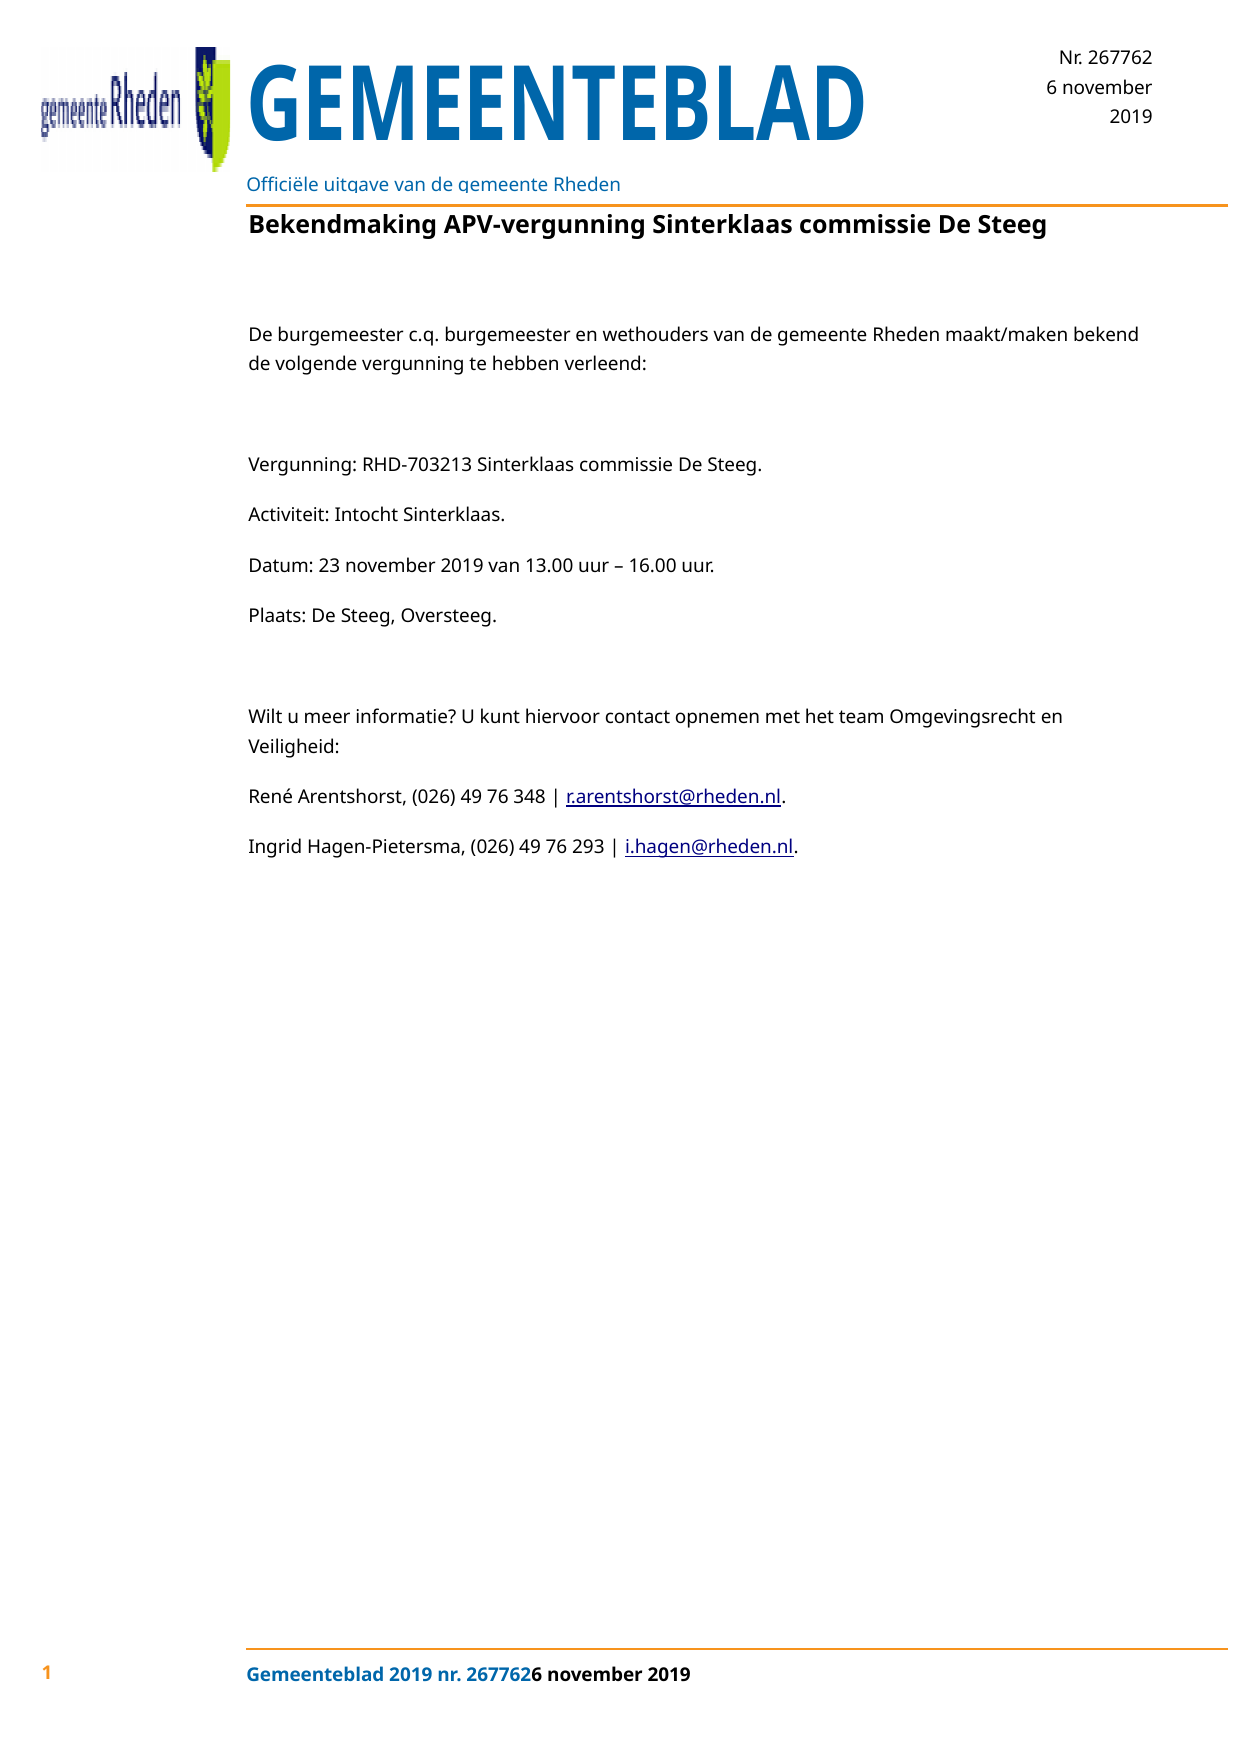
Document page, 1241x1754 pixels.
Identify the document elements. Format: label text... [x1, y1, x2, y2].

text Plaats: De Steeg, Oversteeg. [248, 602, 1152, 628]
text Bekendmaking APV-vergunning Sinterklaas commissie De Steeg [248, 207, 1152, 241]
text Activiteit: Intocht Sinterklaas. [248, 502, 1152, 527]
text Ingrid Hagen-Pietersma, (026) 49 76 293 | i.hagen@rheden.nl. [248, 834, 1152, 859]
text René Arentshorst, (026) 49 76 348 | r.arentshorst@rheden.nl. [248, 783, 1152, 809]
text Wilt u meer informatie? U kunt hiervoor contact opnemen met het team Omgevingsrecht en Veiligheid: [248, 703, 1152, 758]
text Datum: 23 november 2019 van 13.00 uur – 16.00 uur. [248, 552, 1152, 578]
text De burgemeester c.q. burgemeester en wethouders van de gemeente Rheden maakt/maken bekend de volgende vergunning te hebben verleend: [248, 321, 1152, 376]
text Vergunning: RHD-703213 Sinterklaas commissie De Steeg. [248, 451, 1152, 477]
picture [41, 47, 231, 172]
